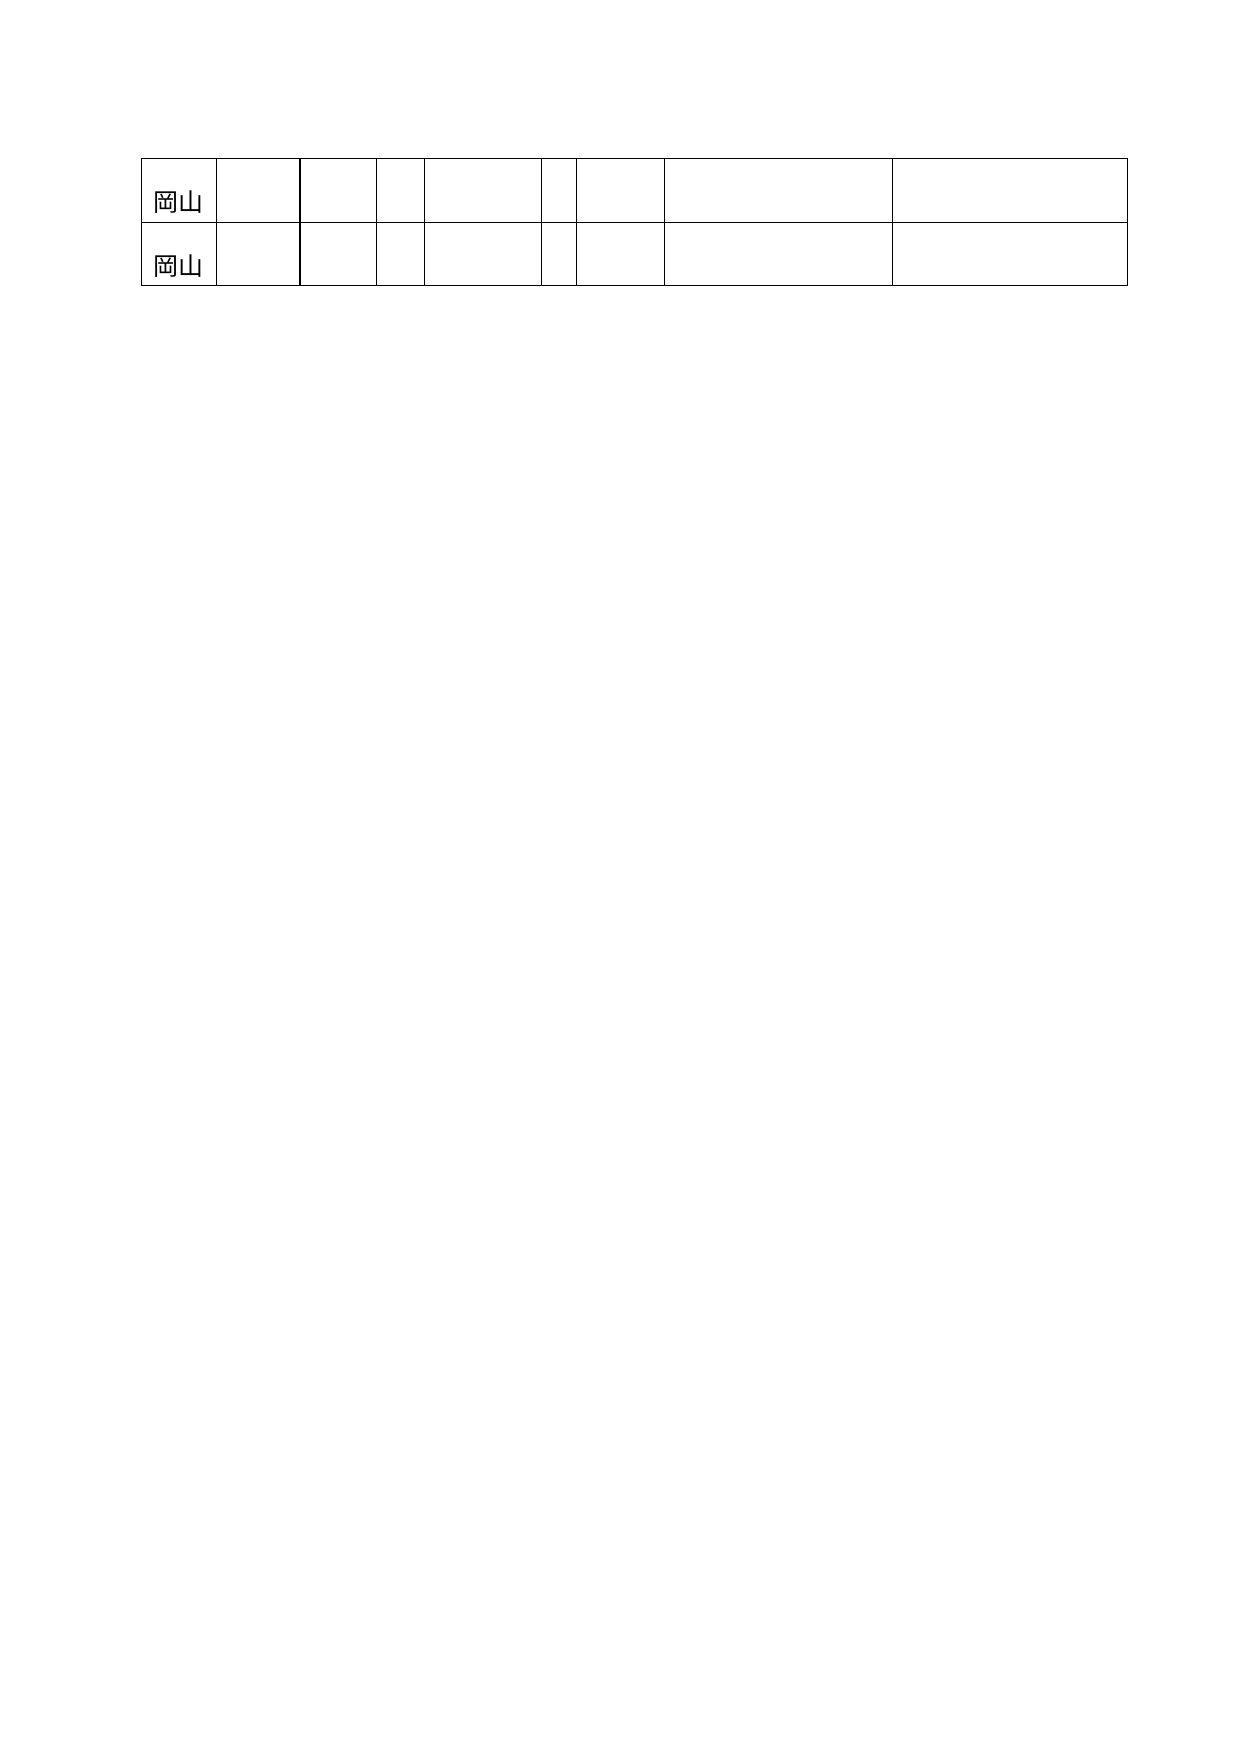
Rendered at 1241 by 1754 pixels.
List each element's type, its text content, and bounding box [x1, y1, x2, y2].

table_cell [542, 223, 576, 285]
table_cell [577, 223, 664, 285]
table_cell [217, 223, 299, 285]
table_cell 岡山 [142, 159, 216, 222]
table_cell [217, 159, 299, 222]
table_cell [665, 223, 892, 285]
table_cell [893, 223, 1127, 285]
table_cell [425, 159, 541, 222]
table_cell [665, 159, 892, 222]
table_cell [301, 159, 376, 222]
table_cell [542, 159, 576, 222]
table_cell [377, 223, 424, 285]
table_cell [893, 159, 1127, 222]
table_cell [377, 159, 424, 222]
table_cell [301, 223, 376, 285]
table_cell [577, 159, 664, 222]
table_cell [425, 223, 541, 285]
table_cell 岡山 [142, 223, 216, 285]
